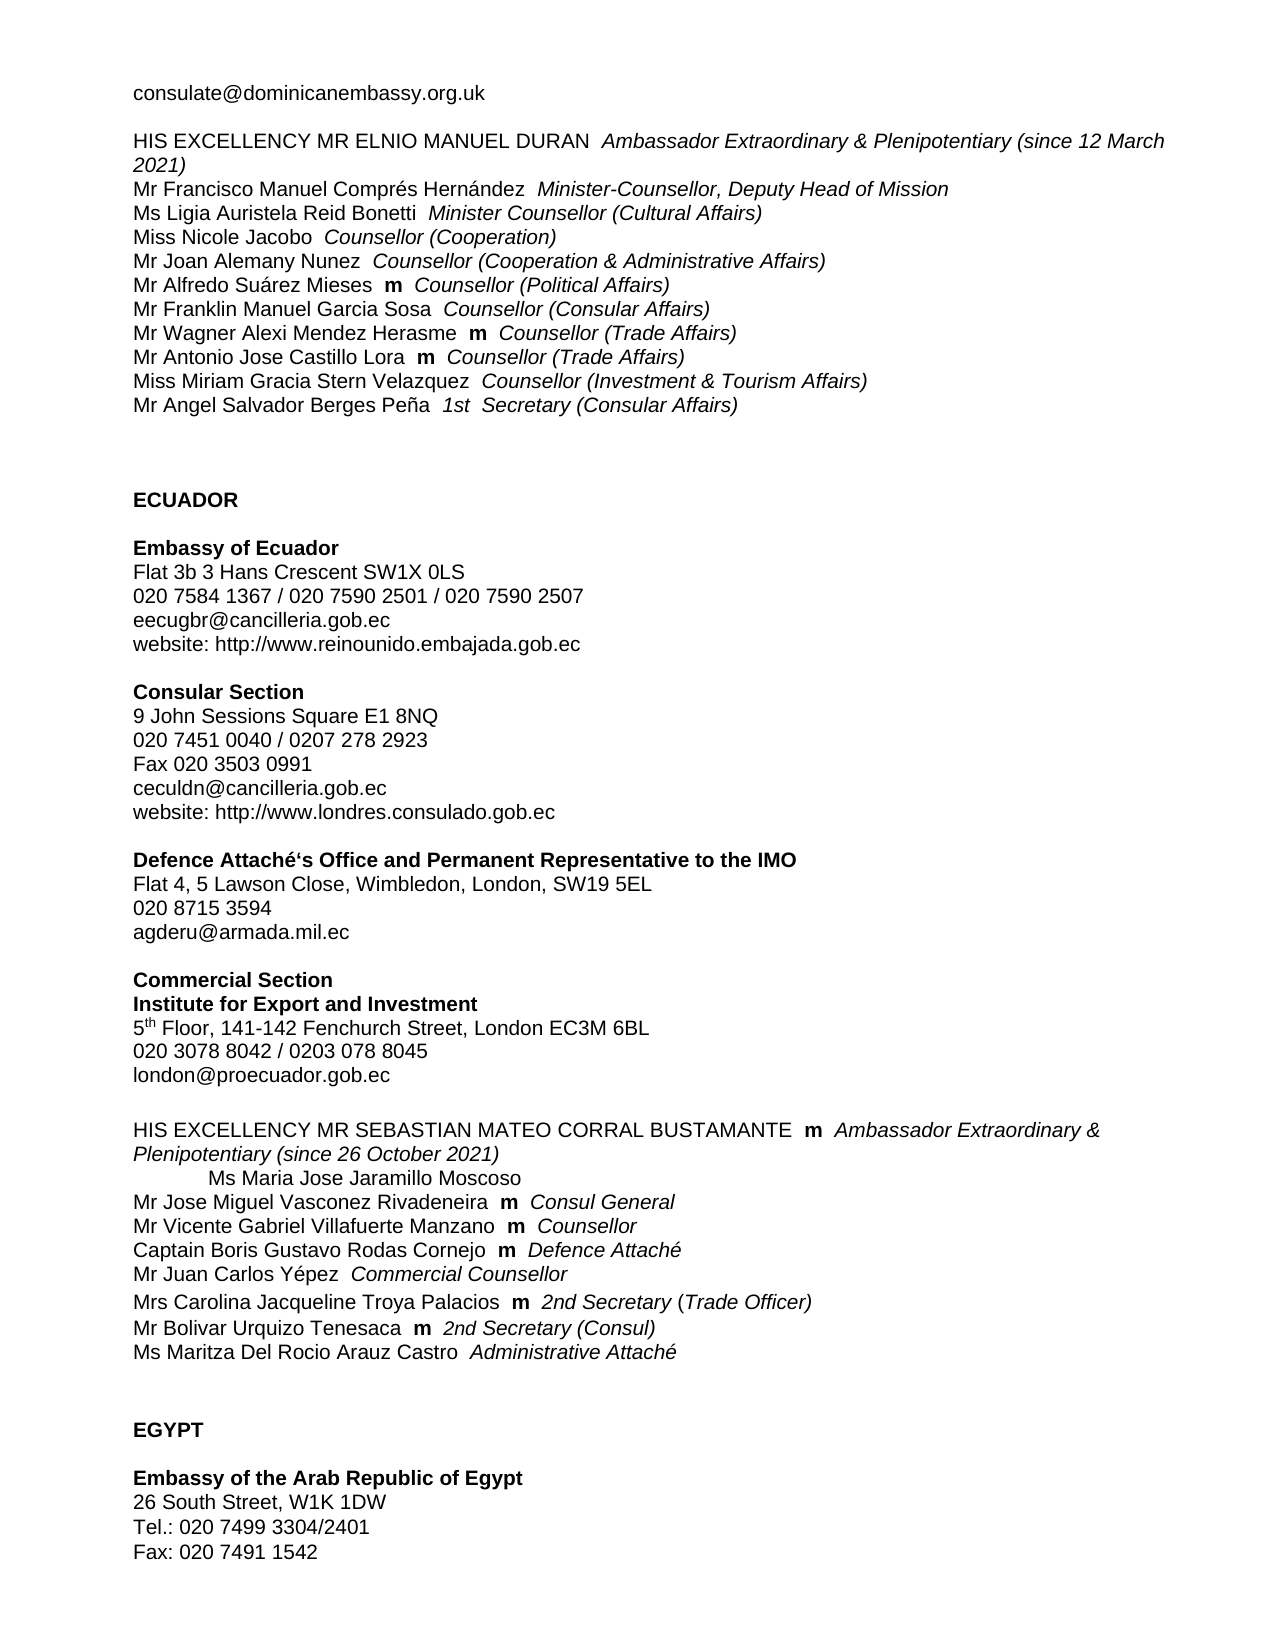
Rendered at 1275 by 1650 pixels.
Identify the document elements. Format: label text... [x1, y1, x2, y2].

text 020 7584 1367 / 020 7590 2501 / 020 7590 2507 [133, 584, 1181, 608]
text Mr Juan Carlos Yépez Commercial Counsellor [133, 1261, 1181, 1285]
text Institute for Export and Investment [133, 991, 1181, 1015]
text 9 John Sessions Square E1 8NQ [133, 704, 1181, 728]
text Mr Jose Miguel Vasconez Rivadeneira m Consul General [133, 1189, 1181, 1213]
text Miss Miriam Gracia Stern Velazquez Counsellor (Investment & Tourism Affairs) [133, 368, 1181, 392]
text Mr Bolivar Urquizo Tenesaca m 2nd Secretary (Consul) [133, 1316, 1181, 1340]
text Ms Maritza Del Rocio Arauz Castro Administrative Attaché [133, 1340, 1181, 1364]
text website: http://www.londres.consulado.gob.ec [133, 800, 1181, 824]
text consulate@dominicanembassy.org.uk [133, 81, 1181, 105]
text Mr Francisco Manuel Comprés Hernández Minister-Counsellor, Deputy Head of Mission Ms Ligia Auristela Reid Bonetti Minister Counsellor (Cultural Affairs) [133, 177, 1181, 225]
text Flat 3b 3 Hans Crescent SW1X 0LS [133, 560, 1181, 584]
text HIS EXCELLENCY MR SEBASTIAN MATEO CORRAL BUSTAMANTE m Ambassador Extraordinary & Plenipotentiary (since 26 October 2021) [133, 1118, 1181, 1166]
text Embassy of the Arab Republic of Egypt [133, 1466, 1181, 1490]
text 5th Floor, 141-142 Fenchurch Street, London EC3M 6BL [133, 1015, 1181, 1039]
text 020 3078 8042 / 0203 078 8045 [133, 1039, 1181, 1063]
text Mr Franklin Manuel Garcia Sosa Counsellor (Consular Affairs) [133, 297, 1181, 321]
text ECUADOR [133, 488, 1181, 512]
text Mr Angel Salvador Berges Peña 1st Secretary (Consular Affairs) [133, 392, 1181, 416]
text Miss Nicole Jacobo Counsellor (Cooperation) [133, 225, 1181, 249]
text Mr Alfredo Suárez Mieses m Counsellor (Political Affairs) [133, 273, 1181, 297]
subtitle Consular Section [133, 680, 1181, 704]
text 020 8715 3594 [133, 896, 1181, 919]
text Mr Vicente Gabriel Villafuerte Manzano m Counsellor [133, 1213, 1181, 1237]
text Mrs Carolina Jacqueline Troya Palacios m 2nd Secretary (Trade Officer) [133, 1285, 1181, 1316]
text eecugbr@cancilleria.gob.ec [133, 608, 1181, 632]
text london@proecuador.gob.ec [133, 1063, 1181, 1087]
text agderu@armada.mil.ec [133, 919, 1181, 943]
text Embassy of Ecuador [133, 536, 1181, 560]
text Captain Boris Gustavo Rodas Cornejo m Defence Attaché [133, 1237, 1181, 1261]
text Commercial Section [133, 967, 1181, 991]
text Mr Joan Alemany Nunez Counsellor (Cooperation & Administrative Affairs) [133, 249, 1181, 273]
text Fax: 020 7491 1542 [133, 1539, 1181, 1563]
text HIS EXCELLENCY MR ELNIO MANUEL DURAN Ambassador Extraordinary & Plenipotentiary (since 12 March 2021) [133, 129, 1181, 177]
text EGYPT [133, 1418, 1181, 1442]
text Tel.: 020 7499 3304/2401 [133, 1514, 1181, 1539]
text website: http://www.reinounido.embajada.gob.ec [133, 632, 1181, 656]
text Mr Wagner Alexi Mendez Herasme m Counsellor (Trade Affairs) [133, 321, 1181, 344]
text 020 7451 0040 / 0207 278 2923 [133, 728, 1181, 752]
text Defence Attaché‘s Office and Permanent Representative to the IMO [133, 848, 1181, 872]
text Ms Maria Jose Jaramillo Moscoso [133, 1166, 1181, 1189]
text ceculdn@cancilleria.gob.ec [133, 776, 1181, 800]
text 26 South Street, W1K 1DW [133, 1490, 1181, 1514]
text Fax 020 3503 0991 [133, 752, 1181, 776]
text Mr Antonio Jose Castillo Lora m Counsellor (Trade Affairs) [133, 344, 1181, 368]
text Flat 4, 5 Lawson Close, Wimbledon, London, SW19 5EL [133, 872, 1181, 896]
